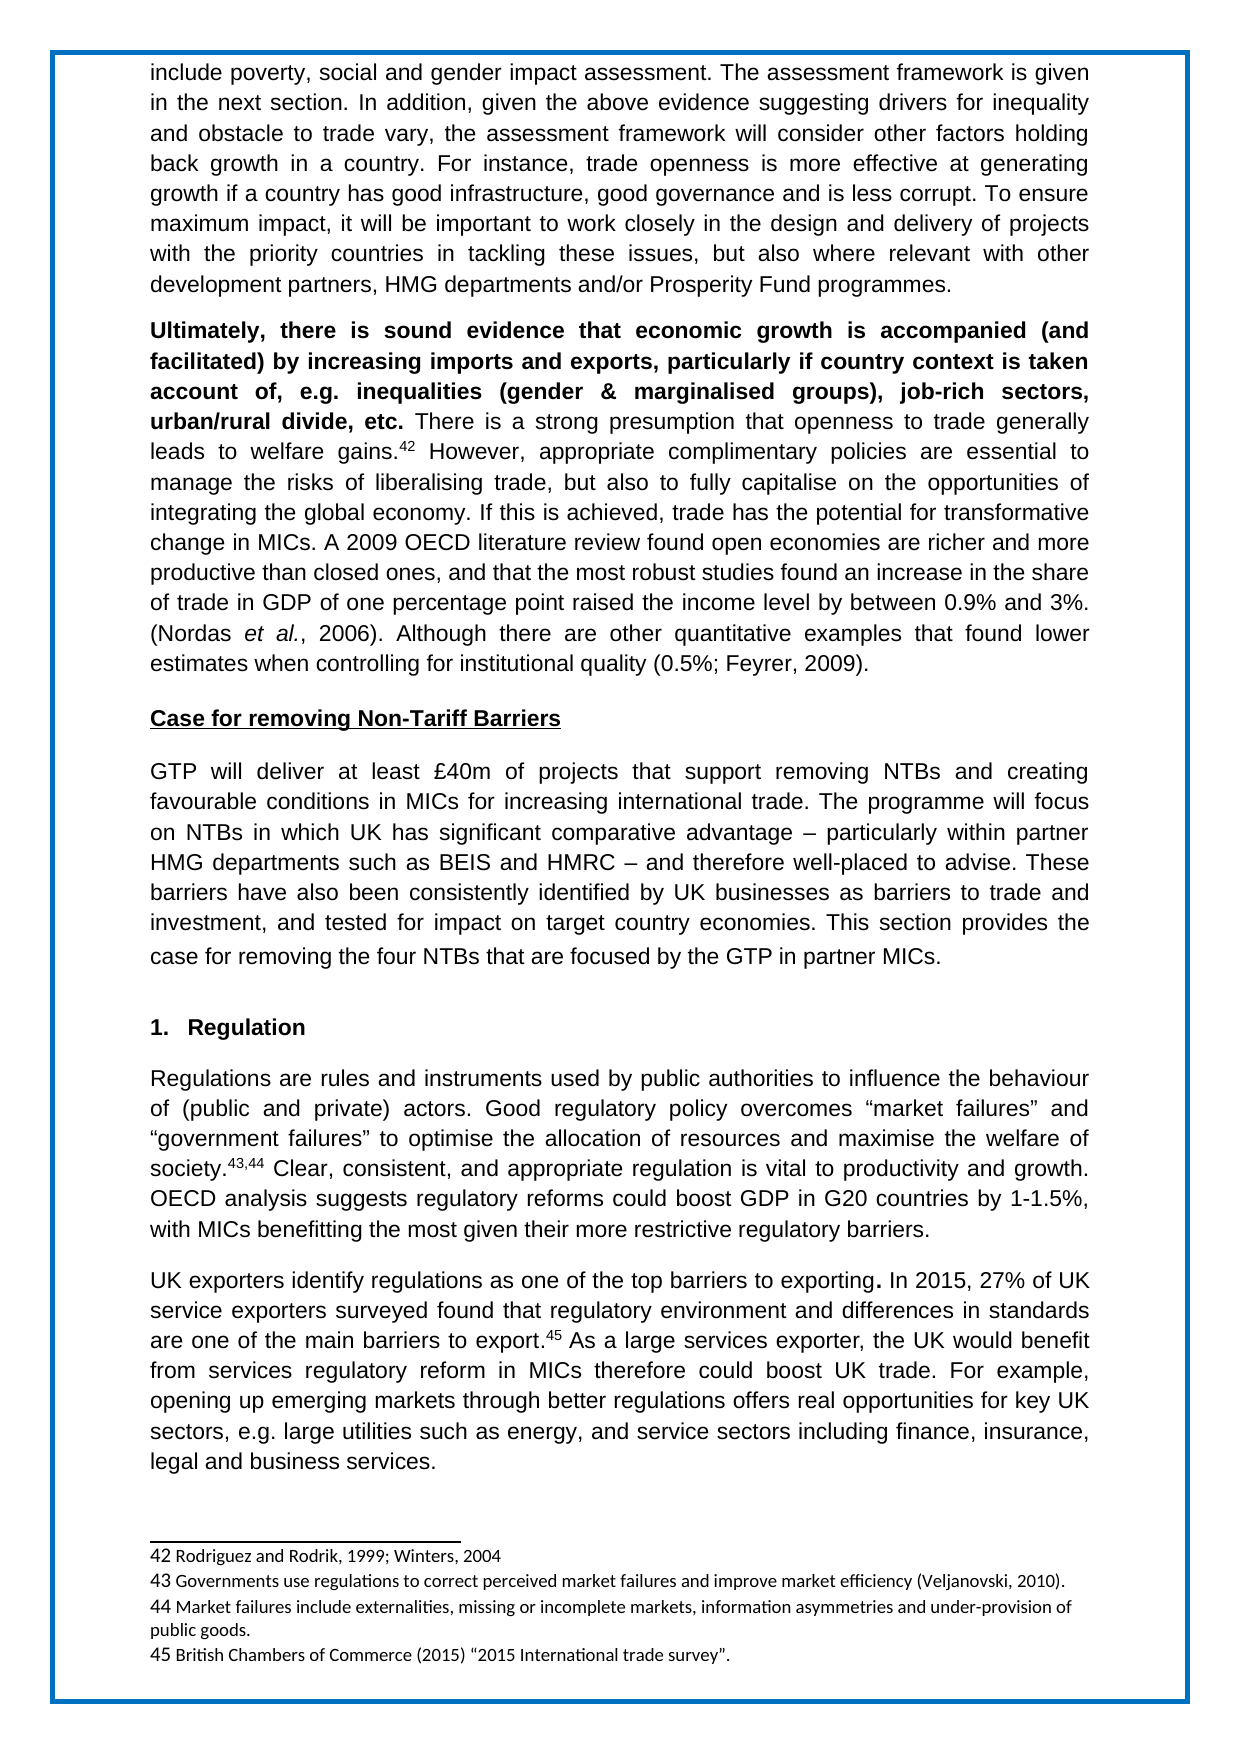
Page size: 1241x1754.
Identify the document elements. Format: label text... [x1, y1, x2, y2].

list Regulations are rules and instruments used by public authorities to influence the behaviour of (public and private) actors. Good regulatory policy overcomes “market failures” and “government failures” to optimise the allocation of resources and maximise the welfare of society., Clear, consistent, and appropriate regulation is vital to productivity and growth. OECD analysis suggests regulatory reforms could boost GDP in G20 countries by 1-1.5%, with MICs benefitting the most given their more restrictive regulatory barriers. [150, 1064, 1090, 1242]
text British Chambers of Commerce (2015) “2015 International trade survey”. [150, 1641, 1090, 1667]
list Regulation [150, 1013, 1090, 1040]
text Market failures include externalities, missing or incomplete markets, information asymmetries and under-provision of public goods. [150, 1593, 1090, 1641]
text UK exporters identify regulations as one of the top barriers to exporting. In 2015, 27% of UK service exporters surveyed found that regulatory environment and differences in standards are one of the main barriers to export. As a large services exporter, the UK would benefit from services regulatory reform in MICs therefore could boost UK trade. For example, opening up emerging markets through better regulations offers real opportunities for key UK sectors, e.g. large utilities such as energy, and service sectors including finance, insurance, legal and business services. [150, 1267, 1090, 1474]
text Ultimately, there is sound evidence that economic growth is accompanied (and facilitated) by increasing imports and exports, particularly if country context is taken account of, e.g. inequalities (gender & marginalised groups), job-rich sectors, urban/rural divide, etc. There is a strong presumption that openness to trade generally leads to welfare gains. However, appropriate complimentary policies are essential to manage the risks of liberalising trade, but also to fully capitalise on the opportunities of integrating the global economy. If this is achieved, trade has the potential for transformative change in MICs. A 2009 OECD literature review found open economies are richer and more productive than closed ones, and that the most robust studies found an increase in the share of trade in GDP of one percentage point raised the income level by between 0.9% and 3%. (Nordas et al., 2006). Although there are other quantitative examples that found lower estimates when controlling for institutional quality (0.5%; Feyrer, 2009). [150, 317, 1090, 676]
text Rodriguez and Rodrik, 1999; Winters, 2004 [150, 1542, 1090, 1568]
text Governments use regulations to correct perceived market failures and improve market efficiency (Veljanovski, 2010). [150, 1568, 1090, 1593]
text Case for removing Non-Tariff Barriers [150, 705, 1090, 731]
text include poverty, social and gender impact assessment. The assessment framework is given in the next section. In addition, given the above evidence suggesting drivers for inequality and obstacle to trade vary, the assessment framework will consider other factors holding back growth in a country. For instance, trade openness is more effective at generating growth if a country has good infrastructure, good governance and is less corrupt. To ensure maximum impact, it will be important to work closely in the design and delivery of projects with the priority countries in tackling these issues, but also where relevant with other development partners, HMG departments and/or Prosperity Fund programmes. [150, 59, 1090, 297]
text GTP will deliver at least £40m of projects that support removing NTBs and creating favourable conditions in MICs for increasing international trade. The programme will focus on NTBs in which UK has significant comparative advantage – particularly within partner HMG departments such as BEIS and HMRC – and therefore well-placed to advise. These barriers have also been consistently identified by UK businesses as barriers to trade and investment, and tested for impact on target country economies. This section provides the case for removing the four NTBs that are focused by the GTP in partner MICs. [150, 758, 1090, 971]
